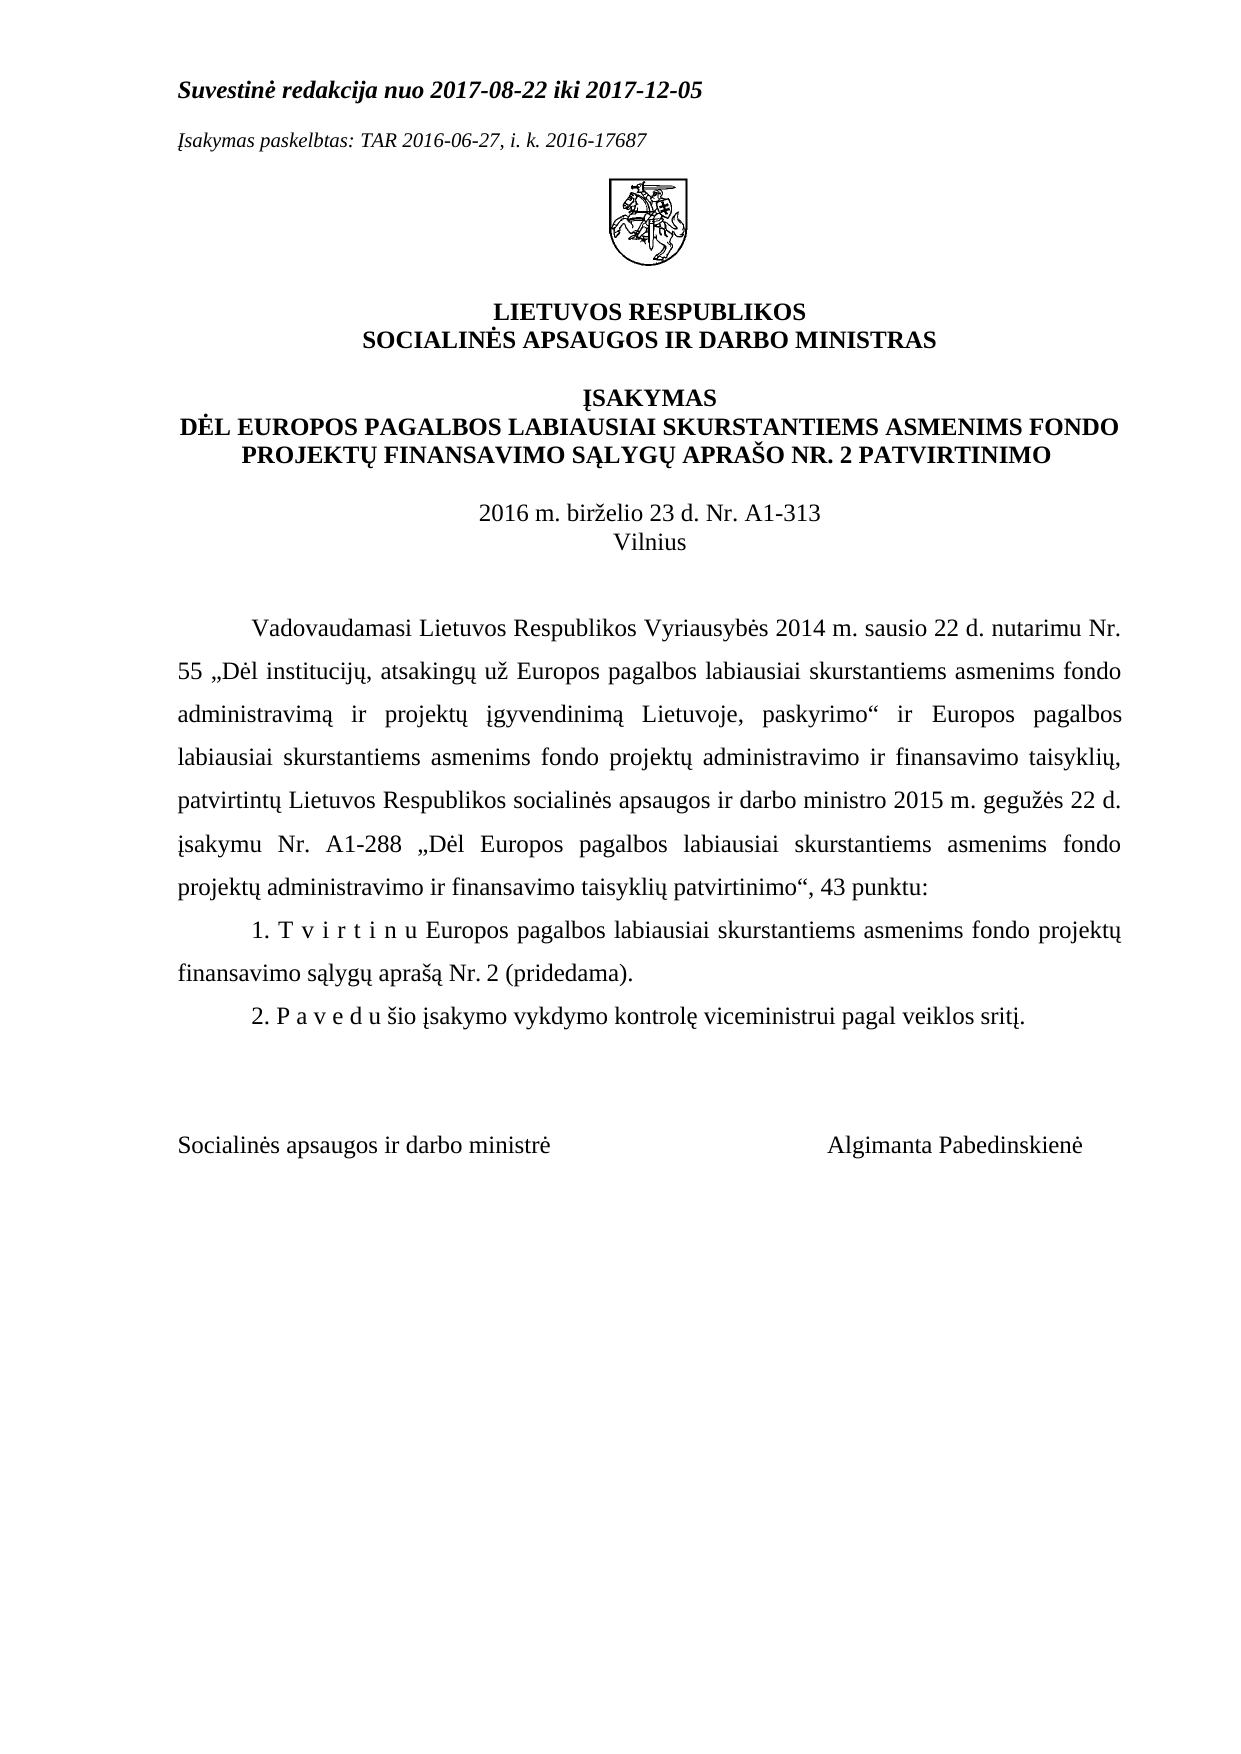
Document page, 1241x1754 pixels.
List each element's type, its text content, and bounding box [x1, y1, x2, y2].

text 2. P a v e d u šio įsakymo vykdymo kontrolę viceministrui pagal veiklos sritį. [177, 1001, 1122, 1030]
text DĖL EUROPOS PAGALBOS LABIAUSIAI SKURSTANTIEMS ASMENIMS FONDO PROJEKTŲ FINANSAVIMO SĄLYGŲ APRAŠO NR. 2 PATVIRTINIMO [177, 412, 1122, 469]
text LIETUVOS RESPUBLIKOS [177, 297, 1122, 326]
text 2016 m. birželio 23 d. Nr. A1-313 [177, 498, 1122, 527]
text 1. T v i r t i n u Europos pagalbos labiausiai skurstantiems asmenims fondo projektų finansavimo sąlygų aprašą Nr. 2 (pridedama). [177, 915, 1122, 987]
text SOCIALINĖS APSAUGOS IR DARBO MINISTRAS [177, 326, 1122, 354]
text ĮSAKYMAS [177, 383, 1122, 412]
text Vilnius [177, 527, 1122, 556]
text Suvestinė redakcija nuo 2017-08-22 iki 2017-12-05 [177, 75, 1122, 104]
text Socialinės apsaugos ir darbo ministrė Algimanta Pabedinskienė [177, 1131, 1122, 1159]
text Įsakymas paskelbtas: TAR 2016-06-27, i. k. 2016-17687 [177, 128, 1122, 152]
text Vadovaudamasi Lietuvos Respublikos Vyriausybės 2014 m. sausio 22 d. nutarimu Nr. 55 „Dėl institucijų, atsakingų už Europos pagalbos labiausiai skurstantiems asmenims fondo administravimą ir projektų įgyvendinimą Lietuvoje, paskyrimo“ ir Europos pagalbos labiausiai skurstantiems asmenims fondo projektų administravimo ir finansavimo taisyklių, patvirtintų Lietuvos Respublikos socialinės apsaugos ir darbo ministro 2015 m. gegužės 22 d. įsakymu Nr. A1-288 „Dėl Europos pagalbos labiausiai skurstantiems asmenims fondo projektų administravimo ir finansavimo taisyklių patvirtinimo“, 43 punktu: [177, 613, 1122, 901]
